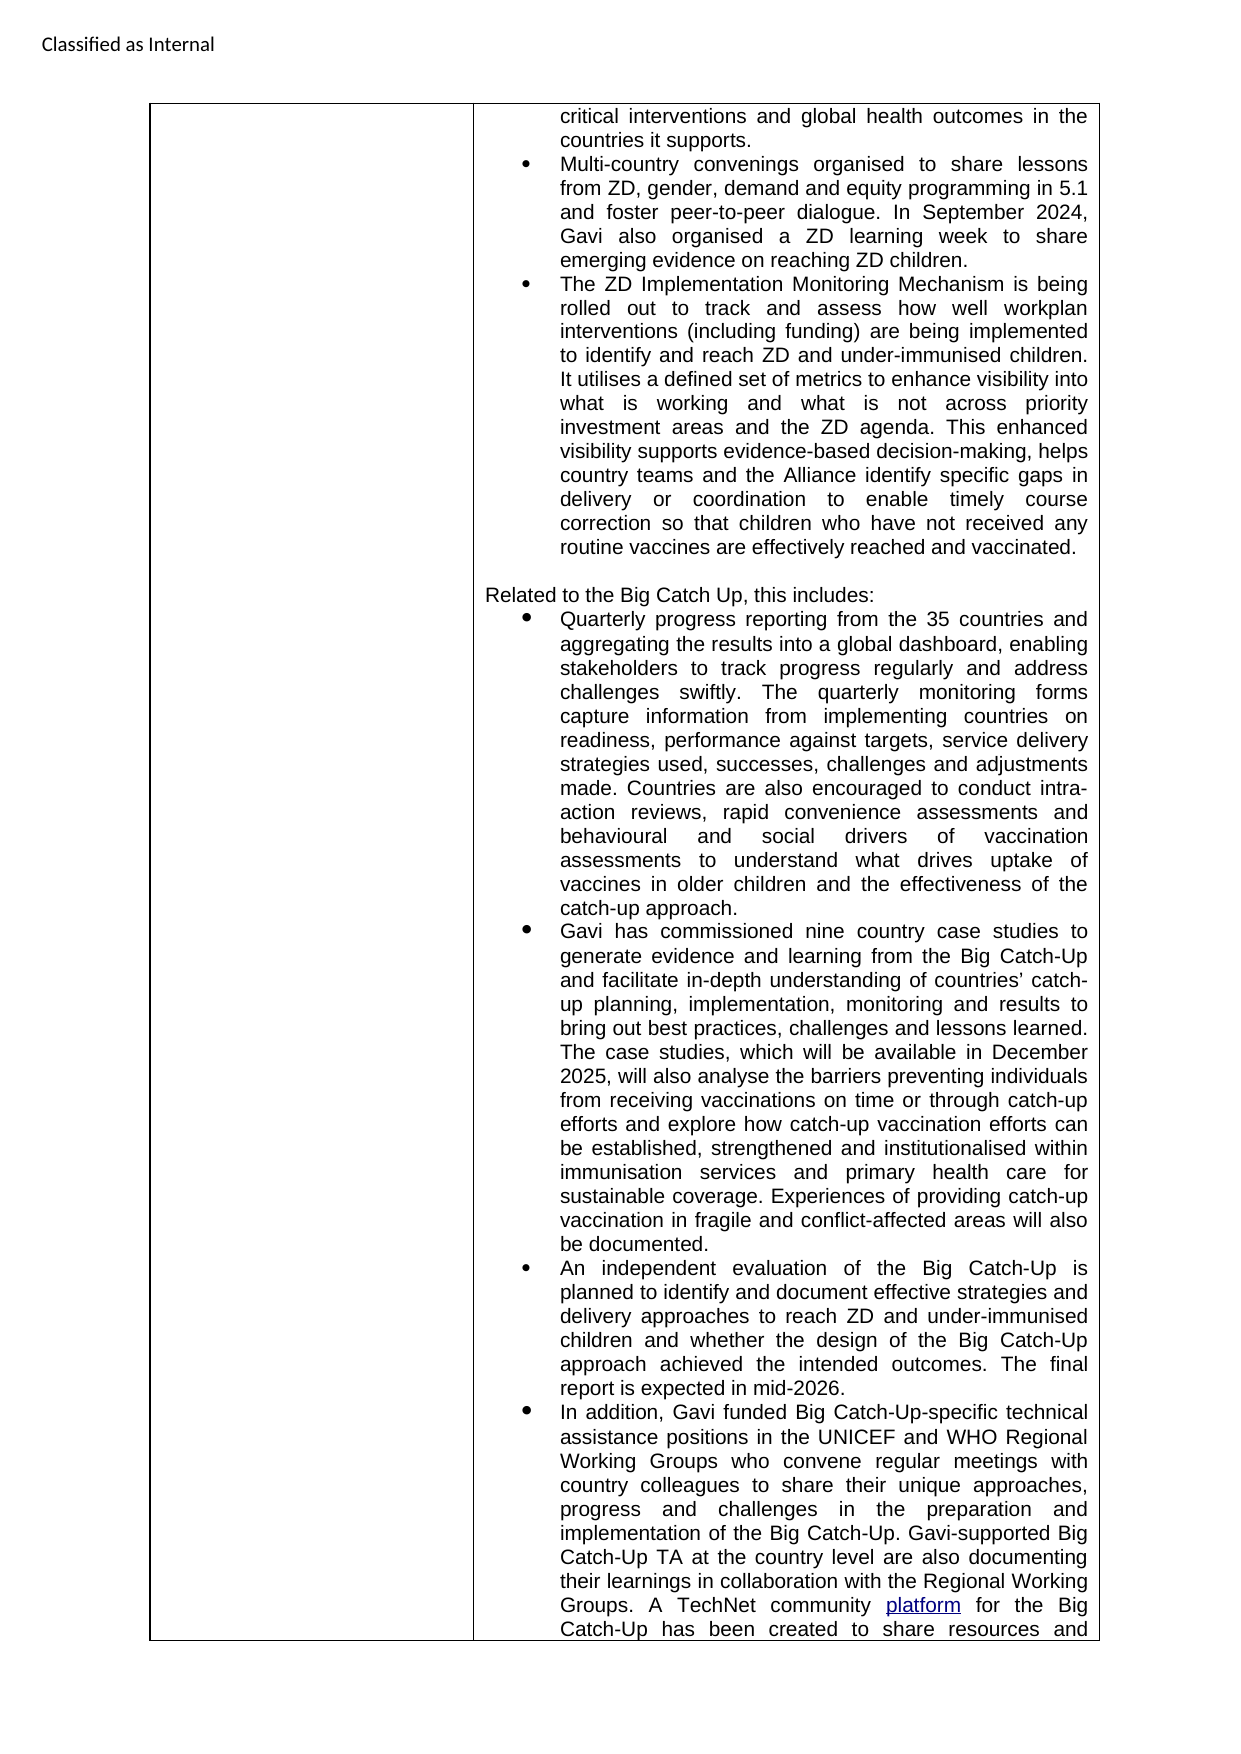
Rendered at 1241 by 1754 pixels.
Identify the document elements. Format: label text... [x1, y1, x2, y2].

table_cell [151, 104, 473, 1640]
table_cell Gavi is monitoring, evaluating, and learning from the experiences of zero-dose and Big Catch Up in a number of ways to strengthen ongoing programming and inform the design of 6.0 approaches. Learnings will be incorporated into Gavi 6.0 Programme Funding Guidelines to support countries in designing appropriate and evidence-based interventions. Related to zero-dose (ZD) this includes: The ZD Learning Hub advanced the programmatic evidence base across the IRMMA framework in Bangladesh, Mali, Nigeria, and Uganda, and at the global level. In Bangladesh and Nigeria, implementation research and costing demonstrated the effectiveness of tailored ZD interventions, while strengthened subnational monitoring data supported collaborative solution-finding. Mali conducted a household survey in three districts to explore ZD determinants and establish a baseline for two supply-side interventions. Uganda evaluated its house-to-house registration campaign to improve microplanning and is documenting barriers and facilitators to EAF-funded activities. All countries recorded instances of evidence use for decision-making. Globally, accomplishments included a knowledge translation toolkit, a webinar series, and semi-annual updates, which informed both country-level decisions and Gavi 6.0 strategies (https:///zdlh.gavi.org). The Phase 2 Evaluation of Gavi’s contribution to reaching ZD children and missed communities provided robust and credible evidence to enable programmatic improvements during Gavi 5.0/5.1 and to inform the development of Gavi 6.0. Gavi commissioned Ipsos to undertake an independent evaluation of Gavi’s contribution to reaching ZD children and missed communities between September 2022 and October 2025, including how Gavi’s funding and non-funding instruments, and its Secretariat architecture, facilitated critical interventions and global health outcomes in the countries it supports. Multi-country convenings organised to share lessons from ZD, gender, demand and equity programming in 5.1 and foster peer-to-peer dialogue. In September 2024, Gavi also organised a ZD learning week to share emerging evidence on reaching ZD children. The ZD Implementation Monitoring Mechanism is being rolled out to track and assess how well workplan interventions (including funding) are being implemented to identify and reach ZD and under-immunised children. It utilises a defined set of metrics to enhance visibility into what is working and what is not across priority investment areas and the ZD agenda. This enhanced visibility supports evidence-based decision-making, helps country teams and the Alliance identify specific gaps in delivery or coordination to enable timely course correction so that children who have not received any routine vaccines are effectively reached and vaccinated. Related to the Big Catch Up, this includes: Quarterly progress reporting from the 35 countries and aggregating the results into a global dashboard, enabling stakeholders to track progress regularly and address challenges swiftly. The quarterly monitoring forms capture information from implementing countries on readiness, performance against targets, service delivery strategies used, successes, challenges and adjustments made. Countries are also encouraged to conduct intra-action reviews, rapid convenience assessments and behavioural and social drivers of vaccination assessments to understand what drives uptake of vaccines in older children and the effectiveness of the catch-up approach. Gavi has commissioned nine country case studies to generate evidence and learning from the Big Catch-Up and facilitate in-depth understanding of countries’ catch-up planning, implementation, monitoring and results to bring out best practices, challenges and lessons learned. The case studies, which will be available in December 2025, will also analyse the barriers preventing individuals from receiving vaccinations on time or through catch-up efforts and explore how catch-up vaccination efforts can be established, strengthened and institutionalised within immunisation services and primary health care for sustainable coverage. Experiences of providing catch-up vaccination in fragile and conflict-affected areas will also be documented. An independent evaluation of the Big Catch-Up is planned to identify and document effective strategies and delivery approaches to reach ZD and under-immunised children and whether the design of the Big Catch-Up approach achieved the intended outcomes. The final report is expected in mid-2026. In addition, Gavi funded Big Catch-Up-specific technical assistance positions in the UNICEF and WHO Regional Working Groups who convene regular meetings with country colleagues to share their unique approaches, progress and challenges in the preparation and implementation of the Big Catch-Up. Gavi-supported Big Catch-Up TA at the country level are also documenting their learnings in collaboration with the Regional Working Groups. A TechNet community platform for the Big Catch-Up has been created to share resources and lessons learned. Gavi is in the process of mainstreaming these Big Catch-Up learnings into Gavi 6.0, subject to available funding, developing an approach to institutionalise and routinise catch-up vaccination at the country-level to leverage the intensified efforts and learnings under the Big Catch-Up. The Gavi Secretariat, as part of the new Health System Strategy, has been incorporating best practices and innovative approaches to reach older children up to age five into Gavi’s Programme Funding Guidelines to guide investments towards impactful interventions. [474, 104, 1099, 1640]
